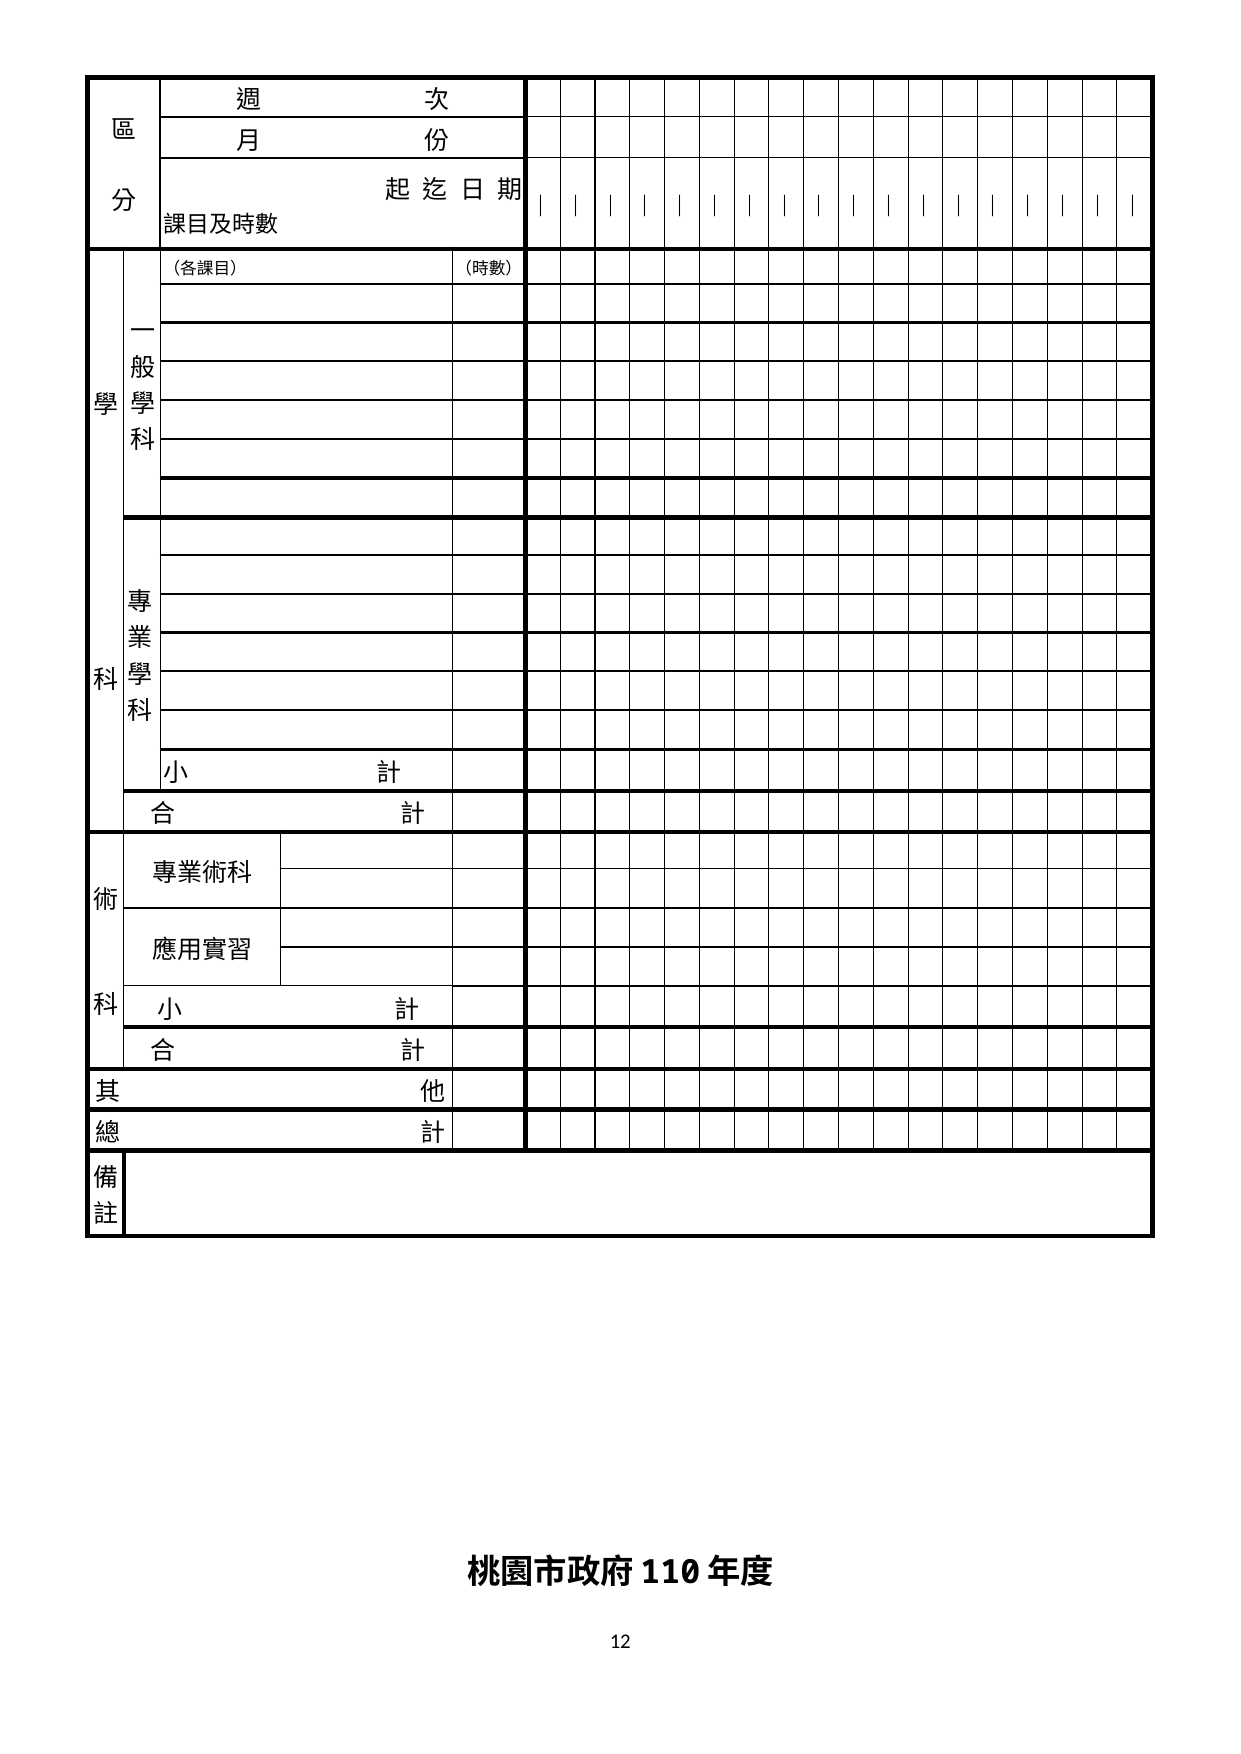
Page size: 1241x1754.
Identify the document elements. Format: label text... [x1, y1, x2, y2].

table_cell [161, 362, 452, 399]
table_header [1117, 80, 1150, 116]
table_cell [700, 480, 734, 515]
table_cell [453, 480, 523, 515]
table_cell [943, 251, 977, 283]
table_header [943, 80, 977, 116]
table_cell [281, 869, 452, 907]
table_cell 其 他 [90, 1071, 452, 1107]
table_cell [769, 1071, 803, 1107]
table_cell [665, 1112, 699, 1148]
table_cell [1083, 520, 1116, 554]
table_cell [909, 440, 942, 476]
table_cell [561, 480, 594, 515]
table_cell [561, 440, 594, 476]
table_cell [978, 869, 1012, 907]
table_cell [943, 440, 977, 476]
table_cell [839, 285, 873, 321]
table_cell [453, 834, 523, 868]
table_cell [943, 556, 977, 593]
table_cell [1048, 285, 1082, 321]
table_cell [596, 634, 629, 670]
table_cell [735, 869, 768, 907]
table_cell [769, 556, 803, 593]
table_cell [804, 834, 838, 868]
table_cell [561, 987, 594, 1025]
table_cell [700, 520, 734, 554]
table_cell [630, 401, 664, 438]
table_cell ︱ [839, 158, 873, 247]
table_cell [1013, 520, 1047, 554]
table_cell [528, 909, 560, 946]
table_cell ︱ [596, 158, 629, 247]
table_cell [1117, 324, 1150, 360]
table_cell [665, 480, 699, 515]
table_cell [1048, 1029, 1082, 1066]
table_cell [1117, 711, 1150, 748]
table_cell [528, 751, 560, 788]
table_cell [1013, 711, 1047, 748]
table_header 週 次 [161, 80, 523, 116]
table_cell [735, 251, 768, 283]
table_cell [1083, 324, 1116, 360]
table_cell [1048, 401, 1082, 438]
table_cell 小 計 [124, 986, 452, 1025]
table_cell [665, 987, 699, 1025]
table_cell [1048, 440, 1082, 476]
table_cell [700, 909, 734, 946]
table_cell [769, 834, 803, 868]
table_cell [1013, 987, 1047, 1025]
table_cell [561, 793, 594, 829]
table_cell [161, 440, 452, 476]
table_cell [909, 520, 942, 554]
table_cell [1083, 793, 1116, 829]
table_cell [665, 672, 699, 709]
table_cell [1083, 556, 1116, 593]
table_cell [453, 285, 523, 321]
table_cell [630, 634, 664, 670]
table_cell [1013, 869, 1047, 907]
table_cell [561, 117, 594, 157]
table_cell [804, 251, 838, 283]
table_cell [630, 1071, 664, 1107]
table_cell [909, 834, 942, 868]
table_cell [839, 1112, 873, 1148]
table_cell [1083, 1071, 1116, 1107]
table_cell [978, 440, 1012, 476]
table_cell [874, 251, 908, 283]
table_cell [978, 324, 1012, 360]
table_cell [700, 1112, 734, 1148]
table_cell [1117, 520, 1150, 554]
table_cell [1013, 117, 1047, 157]
text 桃園市政府110年度 [118, 1545, 1122, 1593]
table_cell [700, 711, 734, 748]
table_cell [909, 987, 942, 1025]
table_cell [630, 1029, 664, 1066]
table_cell [1117, 751, 1150, 788]
table_cell [453, 440, 523, 476]
table_cell [596, 117, 629, 157]
table_cell [700, 1071, 734, 1107]
table_cell [1013, 1112, 1047, 1148]
table_cell [665, 520, 699, 554]
table_cell [839, 909, 873, 946]
table_cell [1048, 672, 1082, 709]
table_cell [978, 595, 1012, 631]
table_cell [943, 711, 977, 748]
table_cell [665, 401, 699, 438]
table_cell [561, 1112, 594, 1148]
table_cell [1013, 834, 1047, 868]
table_cell [596, 672, 629, 709]
table_cell [804, 672, 838, 709]
table_cell [665, 324, 699, 360]
table_cell [874, 480, 908, 515]
table_cell [804, 324, 838, 360]
table_cell [528, 672, 560, 709]
table_cell [665, 1029, 699, 1066]
table_cell [735, 520, 768, 554]
table_cell [735, 480, 768, 515]
table_cell [943, 1112, 977, 1148]
table_cell （各課目） [161, 251, 452, 283]
table_cell [665, 634, 699, 670]
table_cell ︱ [804, 158, 838, 247]
table_cell [1048, 595, 1082, 631]
table_cell [161, 711, 452, 748]
table_cell [874, 117, 908, 157]
table_cell [700, 948, 734, 984]
table_cell [943, 634, 977, 670]
table_cell [630, 948, 664, 984]
table_cell [1117, 1112, 1150, 1148]
table_cell [528, 948, 560, 984]
table_cell 一般學科 [124, 251, 160, 515]
table_cell [978, 556, 1012, 593]
table_cell [596, 440, 629, 476]
table_cell [1117, 834, 1150, 868]
table_cell [978, 401, 1012, 438]
table_cell [528, 987, 560, 1025]
table_cell [528, 480, 560, 515]
table_cell [528, 440, 560, 476]
table_cell [1117, 285, 1150, 321]
table_cell [769, 117, 803, 157]
table_header [596, 80, 629, 116]
table_cell [943, 793, 977, 829]
table_cell [161, 634, 452, 670]
table_cell [909, 324, 942, 360]
table_cell [596, 793, 629, 829]
table_cell [735, 362, 768, 399]
table_cell [630, 751, 664, 788]
table_cell [735, 909, 768, 946]
table_cell [874, 401, 908, 438]
table_cell [596, 480, 629, 515]
table_cell [804, 711, 838, 748]
table_cell [839, 834, 873, 868]
table_cell [1083, 285, 1116, 321]
table_cell [804, 117, 838, 157]
table_cell [978, 711, 1012, 748]
table_cell [943, 869, 977, 907]
table_cell [943, 285, 977, 321]
table_cell [630, 834, 664, 868]
table_cell [161, 672, 452, 709]
table_cell [561, 520, 594, 554]
table_cell [804, 987, 838, 1025]
table_cell [528, 793, 560, 829]
table_cell [281, 948, 452, 984]
table_cell [1117, 1071, 1150, 1107]
table_cell [1083, 948, 1116, 984]
table_cell [735, 595, 768, 631]
table_cell [735, 634, 768, 670]
table_cell [1048, 948, 1082, 984]
table_cell [453, 672, 523, 709]
table_cell [1117, 117, 1150, 157]
table_cell [1117, 556, 1150, 593]
table_cell [596, 251, 629, 283]
table_cell [874, 909, 908, 946]
table_cell [561, 711, 594, 748]
table_cell [630, 672, 664, 709]
table_cell [943, 520, 977, 554]
table_cell [1013, 324, 1047, 360]
table_cell [561, 362, 594, 399]
table_cell [1048, 909, 1082, 946]
table_cell [735, 834, 768, 868]
table_cell [874, 711, 908, 748]
table_cell [769, 251, 803, 283]
table_cell [978, 1071, 1012, 1107]
table_cell [909, 672, 942, 709]
table_cell [1083, 909, 1116, 946]
table_cell 術 科 [90, 834, 123, 1066]
table_cell [1117, 595, 1150, 631]
table_cell [596, 324, 629, 360]
table_cell [630, 1112, 664, 1148]
table_cell [1048, 520, 1082, 554]
table_cell [665, 440, 699, 476]
table_cell [978, 672, 1012, 709]
table_cell [804, 869, 838, 907]
table_cell [874, 362, 908, 399]
table_cell [665, 711, 699, 748]
table_cell [943, 401, 977, 438]
table_cell 專業術科 [124, 834, 280, 907]
table_cell [700, 793, 734, 829]
table_cell [839, 869, 873, 907]
table_cell [874, 324, 908, 360]
table_cell [561, 1029, 594, 1066]
table_cell [453, 987, 523, 1025]
table_cell [561, 285, 594, 321]
table_cell [1083, 480, 1116, 515]
table_cell ︱ [978, 158, 1012, 247]
table_header [978, 80, 1012, 116]
table_cell [1083, 251, 1116, 283]
table_cell [804, 634, 838, 670]
table_cell [1048, 480, 1082, 515]
table_cell [453, 362, 523, 399]
table_cell [1117, 793, 1150, 829]
table_cell [1013, 251, 1047, 283]
table_cell [909, 362, 942, 399]
table_cell [665, 117, 699, 157]
table_cell [1117, 251, 1150, 283]
table_cell ︱ [943, 158, 977, 247]
table_cell ︱ [769, 158, 803, 247]
table_cell [909, 869, 942, 907]
table_cell [528, 869, 560, 907]
table_cell [874, 520, 908, 554]
table_cell [909, 285, 942, 321]
table_cell [561, 948, 594, 984]
table_cell [596, 751, 629, 788]
table_cell ︱ [1117, 158, 1150, 247]
table_cell [665, 251, 699, 283]
table_cell [528, 556, 560, 593]
table_cell [1083, 1112, 1116, 1148]
table_cell [665, 1071, 699, 1107]
table_cell [596, 556, 629, 593]
table_cell [735, 1112, 768, 1148]
table_cell [596, 520, 629, 554]
table_cell [978, 948, 1012, 984]
table_cell 總 計 [90, 1112, 452, 1148]
table_header [909, 80, 942, 116]
table_cell [735, 440, 768, 476]
table_cell [1048, 869, 1082, 907]
table_cell [528, 1029, 560, 1066]
table_cell [1048, 251, 1082, 283]
table_cell [909, 634, 942, 670]
table_cell [874, 834, 908, 868]
table_cell [596, 285, 629, 321]
table_cell [874, 987, 908, 1025]
table_cell [735, 556, 768, 593]
table_cell [1048, 1071, 1082, 1107]
table_cell 合 計 [124, 793, 452, 829]
table_cell [839, 595, 873, 631]
table_cell [281, 834, 452, 868]
table_cell [1083, 987, 1116, 1025]
table_cell [769, 793, 803, 829]
table_header [769, 80, 803, 116]
table_cell [700, 285, 734, 321]
table_cell （時數） [453, 251, 523, 283]
table_cell [804, 440, 838, 476]
table_cell [596, 909, 629, 946]
table_cell [943, 480, 977, 515]
table_cell [1013, 595, 1047, 631]
table_cell [1083, 1029, 1116, 1066]
table_cell [769, 362, 803, 399]
table_cell [1048, 751, 1082, 788]
table_cell ︱ [909, 158, 942, 247]
table_cell [596, 834, 629, 868]
table_cell [839, 520, 873, 554]
table_cell [978, 285, 1012, 321]
table_cell [978, 751, 1012, 788]
table_cell [528, 285, 560, 321]
table_cell 備 註 [90, 1153, 122, 1234]
table_cell [596, 948, 629, 984]
table_cell [978, 251, 1012, 283]
table_cell [528, 834, 560, 868]
table_cell [978, 987, 1012, 1025]
table_cell [735, 324, 768, 360]
table_header [804, 80, 838, 116]
table_cell [1013, 480, 1047, 515]
table_cell ︱ [630, 158, 664, 247]
table_cell [1013, 948, 1047, 984]
table_header 區 分 [90, 80, 159, 247]
table_cell [804, 751, 838, 788]
table_cell [874, 440, 908, 476]
table_cell [769, 285, 803, 321]
table_cell [735, 401, 768, 438]
table_cell [453, 634, 523, 670]
table_cell ︱ [528, 158, 560, 247]
table_cell [453, 1071, 523, 1107]
table_cell [1013, 1029, 1047, 1066]
table_cell [1013, 793, 1047, 829]
table_cell [528, 1071, 560, 1107]
table_cell [596, 869, 629, 907]
table_cell [909, 711, 942, 748]
table_header [1013, 80, 1047, 116]
table_cell [874, 869, 908, 907]
table_cell [769, 634, 803, 670]
table_cell [561, 401, 594, 438]
table_cell [943, 1029, 977, 1066]
table_cell [1013, 440, 1047, 476]
table_cell [700, 634, 734, 670]
table_cell [909, 117, 942, 157]
table_cell [769, 672, 803, 709]
table_cell [769, 401, 803, 438]
table_cell [665, 948, 699, 984]
table_cell [453, 869, 523, 907]
table_cell [909, 793, 942, 829]
table_cell ︱ [1048, 158, 1082, 247]
table_cell [1083, 117, 1116, 157]
table_cell [978, 793, 1012, 829]
table_cell [1117, 480, 1150, 515]
table_header [561, 80, 594, 116]
table_cell [769, 751, 803, 788]
table_cell [453, 711, 523, 748]
table_cell [1048, 324, 1082, 360]
table_cell [630, 869, 664, 907]
table_cell [630, 285, 664, 321]
table_cell [735, 751, 768, 788]
table_cell [700, 251, 734, 283]
table_cell [735, 793, 768, 829]
table_cell [804, 793, 838, 829]
table_cell [978, 1112, 1012, 1148]
table_cell [528, 520, 560, 554]
table_cell [1117, 987, 1150, 1025]
table_header [839, 80, 873, 116]
table_header [874, 80, 908, 116]
table_cell [665, 285, 699, 321]
table_cell [453, 556, 523, 593]
table_cell [453, 793, 523, 829]
table_cell [1117, 1029, 1150, 1066]
table_cell [1013, 634, 1047, 670]
table_cell [909, 556, 942, 593]
table_cell [630, 362, 664, 399]
table_cell [943, 117, 977, 157]
table_cell [735, 948, 768, 984]
table_cell [700, 672, 734, 709]
table_cell [735, 987, 768, 1025]
table_cell [943, 595, 977, 631]
table_cell [804, 480, 838, 515]
table_cell [1013, 909, 1047, 946]
table_cell [769, 440, 803, 476]
table_cell [978, 117, 1012, 157]
table_cell [735, 117, 768, 157]
table_cell ︱ [700, 158, 734, 247]
table_cell [909, 1029, 942, 1066]
table_cell [561, 672, 594, 709]
table_cell [453, 401, 523, 438]
table_cell ︱ [561, 158, 594, 247]
table_cell [1117, 440, 1150, 476]
table_cell [596, 401, 629, 438]
table_cell [528, 711, 560, 748]
table_cell [665, 869, 699, 907]
table_cell [596, 1112, 629, 1148]
table_cell [874, 285, 908, 321]
table_cell [1013, 285, 1047, 321]
table_cell [700, 401, 734, 438]
table_cell [596, 1029, 629, 1066]
table_cell 學 科 [90, 251, 123, 829]
table_cell [839, 480, 873, 515]
table_cell [874, 1112, 908, 1148]
table_cell [839, 401, 873, 438]
table_cell [630, 480, 664, 515]
table_cell [1083, 595, 1116, 631]
table_cell [630, 711, 664, 748]
table_cell [839, 672, 873, 709]
table_cell ︱ [735, 158, 768, 247]
table_cell [700, 751, 734, 788]
table_cell [804, 1029, 838, 1066]
table_cell [453, 595, 523, 631]
table_cell ︱ [874, 158, 908, 247]
table_cell [1048, 556, 1082, 593]
table_cell [630, 987, 664, 1025]
table_cell [453, 909, 523, 946]
table_cell [528, 251, 560, 283]
table_cell ︱ [1083, 158, 1116, 247]
table_cell [804, 1071, 838, 1107]
table_cell [630, 520, 664, 554]
table_cell [1048, 793, 1082, 829]
table_cell [769, 909, 803, 946]
table_cell [839, 1071, 873, 1107]
table_cell [561, 556, 594, 593]
table_cell [126, 1153, 1150, 1234]
table_cell [161, 324, 452, 360]
table_cell [665, 595, 699, 631]
table_cell [769, 324, 803, 360]
table_cell [804, 285, 838, 321]
table_cell [665, 362, 699, 399]
table_cell [1013, 362, 1047, 399]
table_header [1048, 80, 1082, 116]
table_cell [665, 834, 699, 868]
table_cell [596, 1071, 629, 1107]
table_cell [943, 751, 977, 788]
table_cell [839, 948, 873, 984]
table_cell [453, 324, 523, 360]
table_cell [665, 909, 699, 946]
table_cell [700, 117, 734, 157]
table_cell [735, 1029, 768, 1066]
table_cell [839, 556, 873, 593]
table_cell [528, 401, 560, 438]
table_cell [909, 1112, 942, 1148]
table_header [700, 80, 734, 116]
table_cell [1013, 1071, 1047, 1107]
table_cell [561, 595, 594, 631]
table_cell [839, 793, 873, 829]
table_cell [874, 634, 908, 670]
table_cell [630, 117, 664, 157]
table_cell [874, 948, 908, 984]
table_cell [804, 556, 838, 593]
table_cell [1013, 401, 1047, 438]
table_cell [874, 595, 908, 631]
table_cell [943, 1071, 977, 1107]
table_cell [839, 711, 873, 748]
table_cell [281, 909, 452, 946]
table_cell [1117, 909, 1150, 946]
table_cell [804, 595, 838, 631]
table_cell [839, 324, 873, 360]
table_cell [909, 595, 942, 631]
table_cell [700, 1029, 734, 1066]
table_cell [1083, 711, 1116, 748]
table_cell 起 迄 日 期 課目及時數 [161, 159, 523, 247]
table_cell [1048, 711, 1082, 748]
table_cell [909, 401, 942, 438]
table_cell [839, 362, 873, 399]
table_cell [561, 324, 594, 360]
table_cell [978, 909, 1012, 946]
table_cell [943, 948, 977, 984]
table_cell [978, 480, 1012, 515]
table_cell [596, 362, 629, 399]
table_cell [161, 556, 452, 593]
table_cell [630, 793, 664, 829]
table_cell [630, 595, 664, 631]
table_cell [839, 751, 873, 788]
table_cell [665, 793, 699, 829]
table_cell [978, 520, 1012, 554]
table_cell [453, 520, 523, 554]
table_header [1083, 80, 1116, 116]
table_cell [769, 711, 803, 748]
table_cell [769, 595, 803, 631]
table_cell [1083, 834, 1116, 868]
table_cell [561, 1071, 594, 1107]
table_cell [528, 362, 560, 399]
table_cell [161, 285, 452, 321]
table_cell [978, 634, 1012, 670]
table_cell [874, 672, 908, 709]
table_cell 合 計 [124, 1029, 452, 1066]
table_cell [1083, 672, 1116, 709]
table_cell [874, 793, 908, 829]
table_cell [735, 711, 768, 748]
table_cell [630, 556, 664, 593]
table_cell [700, 324, 734, 360]
table_cell [804, 401, 838, 438]
table_cell [769, 1029, 803, 1066]
table_cell [1117, 362, 1150, 399]
table_cell [1083, 751, 1116, 788]
table_cell [1048, 834, 1082, 868]
table_cell [943, 909, 977, 946]
table_cell [561, 751, 594, 788]
table_cell [769, 1112, 803, 1148]
table_header [735, 80, 768, 116]
table_cell [804, 362, 838, 399]
table_cell [909, 948, 942, 984]
table_cell [1013, 672, 1047, 709]
table_cell [453, 751, 523, 788]
table_cell [769, 987, 803, 1025]
table_cell [804, 948, 838, 984]
table_cell [978, 362, 1012, 399]
table_cell [1048, 362, 1082, 399]
table_cell [1083, 440, 1116, 476]
table_cell [453, 1029, 523, 1066]
table_cell [769, 480, 803, 515]
table_cell [769, 520, 803, 554]
table_cell [561, 869, 594, 907]
table_cell [161, 401, 452, 438]
table_cell [665, 751, 699, 788]
table_cell [630, 440, 664, 476]
table_header [665, 80, 699, 116]
table_cell [943, 362, 977, 399]
table_cell [1013, 751, 1047, 788]
table_cell [561, 834, 594, 868]
table_cell [1083, 869, 1116, 907]
table_cell [596, 595, 629, 631]
table_cell [769, 948, 803, 984]
table_cell [839, 1029, 873, 1066]
table_cell [453, 948, 523, 984]
table_cell [943, 324, 977, 360]
table_header [528, 80, 560, 116]
table_cell [978, 1029, 1012, 1066]
table_cell [874, 1029, 908, 1066]
table_cell [943, 672, 977, 709]
table_cell [630, 324, 664, 360]
table_cell [528, 117, 560, 157]
table_cell [700, 440, 734, 476]
table_cell [700, 834, 734, 868]
table_cell [1083, 401, 1116, 438]
table_cell [839, 634, 873, 670]
table_cell [1048, 634, 1082, 670]
table_cell [1117, 672, 1150, 709]
table_cell [630, 909, 664, 946]
table_cell [561, 909, 594, 946]
table_cell [1117, 869, 1150, 907]
table_cell [528, 324, 560, 360]
table_cell [804, 520, 838, 554]
table_cell [839, 987, 873, 1025]
table_cell 小 計 [161, 751, 452, 788]
table_cell [1048, 987, 1082, 1025]
table_cell [1117, 948, 1150, 984]
table_cell [804, 909, 838, 946]
table_cell [735, 285, 768, 321]
table_cell [561, 634, 594, 670]
table_cell [909, 480, 942, 515]
table_cell [161, 480, 452, 515]
table_cell [839, 117, 873, 157]
table_cell 月 份 [161, 118, 523, 157]
table_cell [1048, 117, 1082, 157]
table_cell [735, 672, 768, 709]
table_cell [700, 595, 734, 631]
table_cell [909, 909, 942, 946]
table_cell [943, 987, 977, 1025]
table_cell [1083, 634, 1116, 670]
table_cell [909, 1071, 942, 1107]
table_cell [909, 251, 942, 283]
table_cell [1117, 401, 1150, 438]
table_cell [1083, 362, 1116, 399]
table_cell [978, 834, 1012, 868]
table_cell [735, 1071, 768, 1107]
table_cell [596, 711, 629, 748]
table_cell 專業學科 [124, 520, 160, 788]
table_cell [700, 556, 734, 593]
table_header [630, 80, 664, 116]
table_cell [769, 869, 803, 907]
table_cell [528, 1112, 560, 1148]
table_cell ︱ [665, 158, 699, 247]
table_cell [161, 520, 452, 554]
table_cell [528, 595, 560, 631]
table_cell [700, 362, 734, 399]
table_cell [874, 556, 908, 593]
table_cell [700, 869, 734, 907]
table_cell [596, 987, 629, 1025]
table_cell [665, 556, 699, 593]
table_cell ︱ [1013, 158, 1047, 247]
table_cell [943, 834, 977, 868]
table_cell [561, 251, 594, 283]
table_cell [1117, 634, 1150, 670]
table_cell [839, 251, 873, 283]
table_cell [528, 634, 560, 670]
table_cell [909, 751, 942, 788]
table_cell [804, 1112, 838, 1148]
table_cell [874, 751, 908, 788]
table_cell 應用實習 [124, 909, 280, 984]
table_cell [630, 251, 664, 283]
table_cell [1013, 556, 1047, 593]
table_cell [1048, 1112, 1082, 1148]
table_cell [700, 987, 734, 1025]
table_cell [161, 595, 452, 631]
table_cell [839, 440, 873, 476]
table_cell [874, 1071, 908, 1107]
table_cell [453, 1112, 523, 1148]
